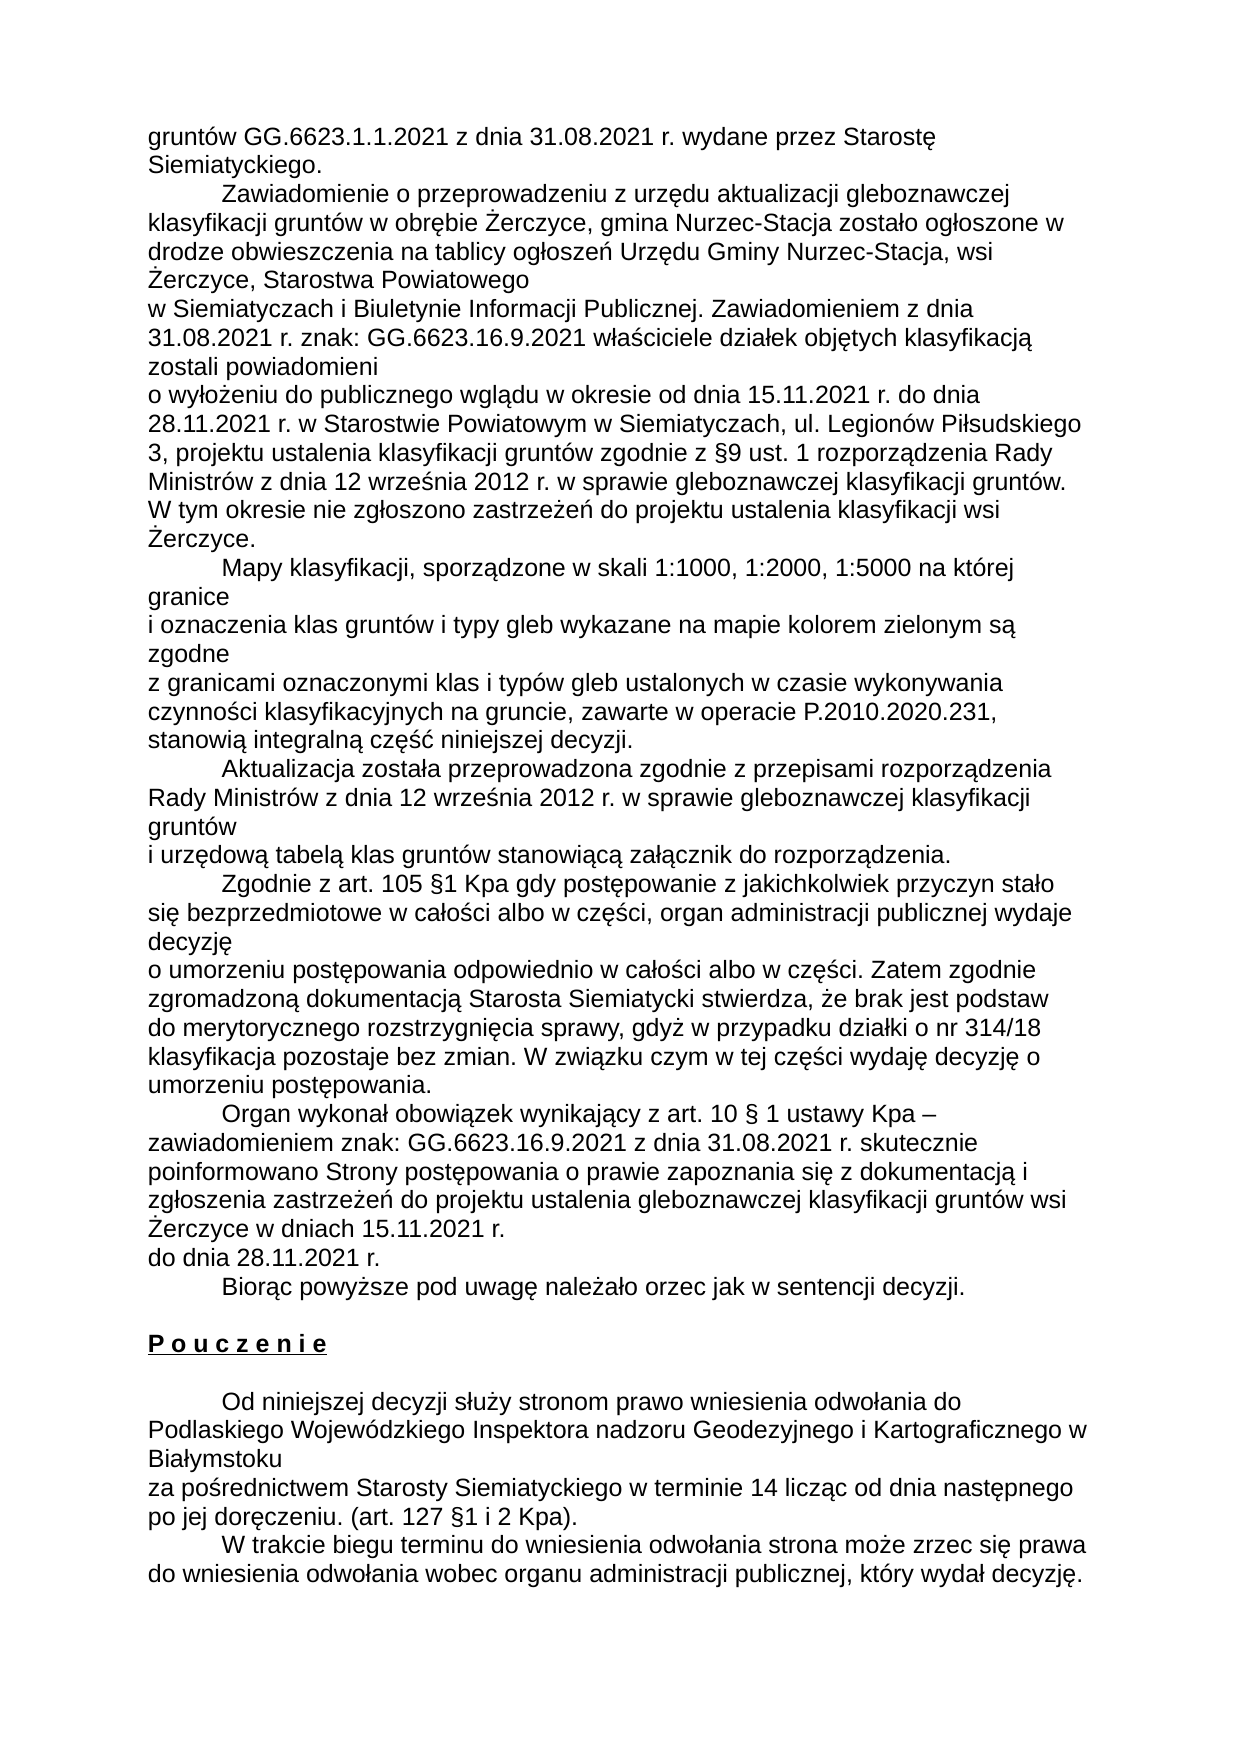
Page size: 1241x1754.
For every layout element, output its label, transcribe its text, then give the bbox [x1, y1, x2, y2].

text Biorąc powyższe pod uwagę należało orzec jak w sentencji decyzji. [148, 1272, 1093, 1300]
text Zawiadomienie o przeprowadzeniu z urzędu aktualizacji gleboznawczej klasyfikacji gruntów w obrębie Żerczyce, gmina Nurzec-Stacja zostało ogłoszone w drodze obwieszczenia na tablicy ogłoszeń Urzędu Gminy Nurzec-Stacja, wsi Żerczyce, Starostwa Powiatowego w Siemiatyczach i Biuletynie Informacji Publicznej. Zawiadomieniem z dnia 31.08.2021 r. znak: GG.6623.16.9.2021 właściciele działek objętych klasyfikacją zostali powiadomieni o wyłożeniu do publicznego wglądu w okresie od dnia 15.11.2021 r. do dnia 28.11.2021 r. w Starostwie Powiatowym w Siemiatyczach, ul. Legionów Piłsudskiego 3, projektu ustalenia klasyfikacji gruntów zgodnie z §9 ust. 1 rozporządzenia Rady Ministrów z dnia 12 września 2012 r. w sprawie gleboznawczej klasyfikacji gruntów. W tym okresie nie zgłoszono zastrzeżeń do projektu ustalenia klasyfikacji wsi Żerczyce. [148, 179, 1093, 553]
text gruntów GG.6623.1.1.2021 z dnia 31.08.2021 r. wydane przez Starostę Siemiatyckiego. [148, 122, 1093, 179]
text Zgodnie z art. 105 §1 Kpa gdy postępowanie z jakichkolwiek przyczyn stało się bezprzedmiotowe w całości albo w części, organ administracji publicznej wydaje decyzję o umorzeniu postępowania odpowiednio w całości albo w części. Zatem zgodnie zgromadzoną dokumentacją Starosta Siemiatycki stwierdza, że brak jest podstaw do merytorycznego rozstrzygnięcia sprawy, gdyż w przypadku działki o nr 314/18 klasyfikacja pozostaje bez zmian. W związku czym w tej części wydaję decyzję o umorzeniu postępowania. [148, 869, 1093, 1099]
text Mapy klasyfikacji, sporządzone w skali 1:1000, 1:2000, 1:5000 na której granice i oznaczenia klas gruntów i typy gleb wykazane na mapie kolorem zielonym są zgodne z granicami oznaczonymi klas i typów gleb ustalonych w czasie wykonywania czynności klasyfikacyjnych na gruncie, zawarte w operacie P.2010.2020.231, stanowią integralną część niniejszej decyzji. [148, 553, 1093, 754]
text Aktualizacja została przeprowadzona zgodnie z przepisami rozporządzenia Rady Ministrów z dnia 12 września 2012 r. w sprawie gleboznawczej klasyfikacji gruntów i urzędową tabelą klas gruntów stanowiącą załącznik do rozporządzenia. [148, 754, 1093, 869]
text P o u c z e n i e [148, 1329, 1093, 1358]
text Od niniejszej decyzji służy stronom prawo wniesienia odwołania do Podlaskiego Wojewódzkiego Inspektora nadzoru Geodezyjnego i Kartograficznego w Białymstoku za pośrednictwem Starosty Siemiatyckiego w terminie 14 licząc od dnia następnego po jej doręczeniu. (art. 127 §1 i 2 Kpa). [148, 1387, 1093, 1530]
text Organ wykonał obowiązek wynikający z art. 10 § 1 ustawy Kpa – zawiadomieniem znak: GG.6623.16.9.2021 z dnia 31.08.2021 r. skutecznie poinformowano Strony postępowania o prawie zapoznania się z dokumentacją i zgłoszenia zastrzeżeń do projektu ustalenia gleboznawczej klasyfikacji gruntów wsi Żerczyce w dniach 15.11.2021 r. do dnia 28.11.2021 r. [148, 1099, 1093, 1272]
text W trakcie biegu terminu do wniesienia odwołania strona może zrzec się prawa do wniesienia odwołania wobec organu administracji publicznej, który wydał decyzję. [148, 1530, 1093, 1588]
